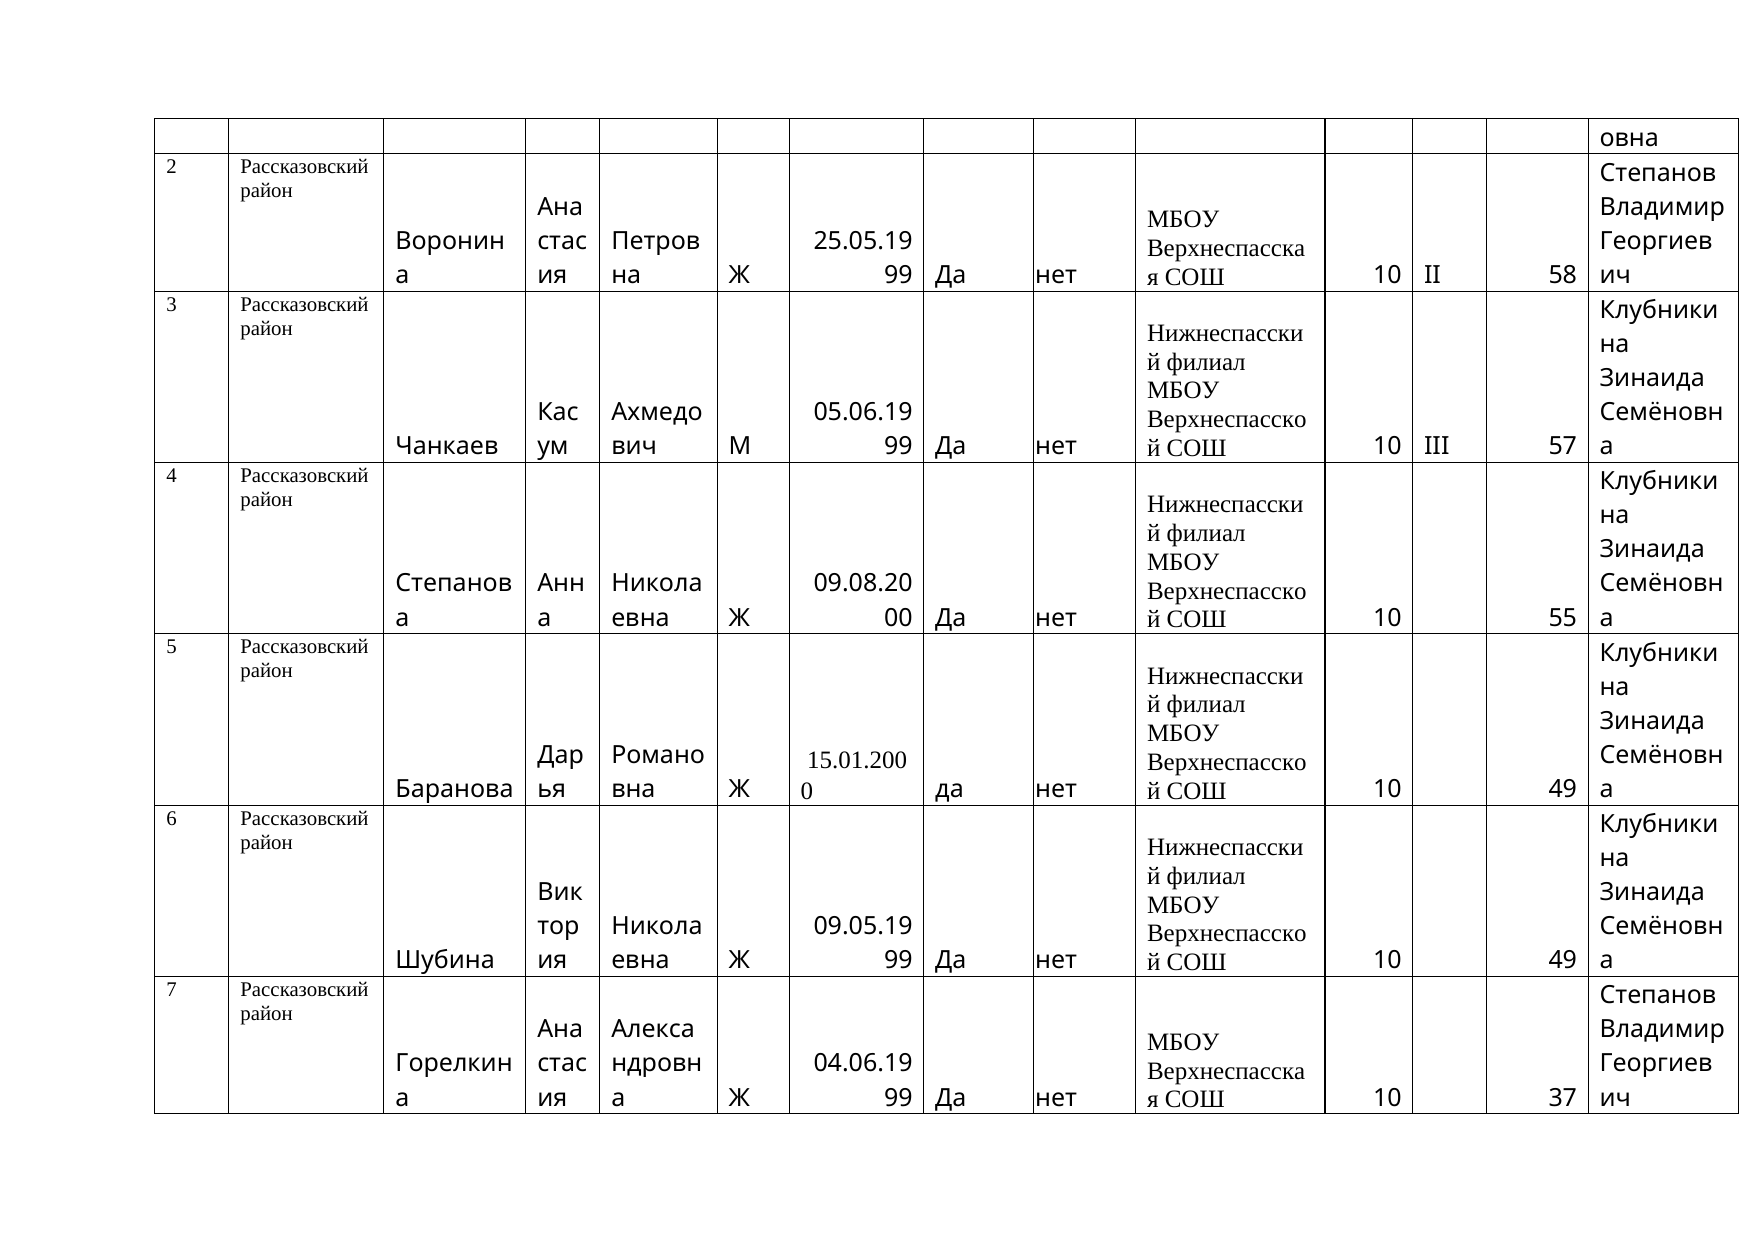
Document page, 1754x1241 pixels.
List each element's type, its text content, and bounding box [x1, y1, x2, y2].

table_cell 10 [1326, 292, 1412, 462]
table_cell 3 [155, 292, 228, 462]
table_cell [924, 119, 1033, 153]
table_cell Ж [718, 634, 789, 804]
table_cell 49 [1487, 634, 1588, 804]
table_cell 09.08.2000 [790, 463, 923, 633]
table_cell [526, 119, 599, 153]
table_cell нет [1034, 977, 1135, 1113]
table_cell Петровна [600, 154, 717, 291]
table_cell 10 [1326, 154, 1412, 291]
table_cell Ахмедович [600, 292, 717, 462]
table_cell III [1413, 292, 1486, 462]
table_cell 58 [1487, 154, 1588, 291]
table_cell 09.05.1999 [790, 806, 923, 976]
table_cell 25.05.1999 [790, 154, 923, 291]
table_cell Александровна [600, 977, 717, 1113]
table_cell 37 [1487, 977, 1588, 1113]
table_cell нет [1034, 806, 1135, 976]
table_cell [1413, 463, 1486, 633]
table_cell МБОУ Верхнеспасская СОШ [1136, 977, 1324, 1113]
table_cell 57 [1487, 292, 1588, 462]
table_cell [1739, 153, 1754, 291]
table_cell Нижнеспасский филиал МБОУ Верхнеспасской СОШ [1136, 806, 1324, 976]
table_cell Клубникина Зинаида Семёновна [1589, 463, 1738, 633]
table_cell Анна [526, 463, 599, 633]
table_cell Анастасия [526, 977, 599, 1113]
table_cell [1413, 977, 1486, 1113]
table_cell МБОУ Верхнеспасская СОШ [1136, 154, 1324, 291]
table_cell Да [924, 154, 1033, 291]
table_cell нет [1034, 634, 1135, 804]
table_cell [1413, 806, 1486, 976]
table_cell Николаевна [600, 463, 717, 633]
table_cell 4 [155, 463, 228, 633]
table_cell Рассказовский район [229, 977, 383, 1113]
table_cell 49 [1487, 806, 1588, 976]
table_cell 5 [155, 634, 228, 804]
table_cell 05.06.1999 [790, 292, 923, 462]
table_cell Да [924, 806, 1033, 976]
table_cell Нижнеспасский филиал МБОУ Верхнеспасской СОШ [1136, 292, 1324, 462]
table_cell [155, 119, 228, 153]
table_cell 10 [1326, 806, 1412, 976]
table_cell Баранова [384, 634, 525, 804]
table_cell Степанов Владимир Георгиевич [1589, 977, 1738, 1113]
table_cell 10 [1326, 977, 1412, 1113]
table_cell Романовна [600, 634, 717, 804]
table_cell Нижнеспасский филиал МБОУ Верхнеспасской СОШ [1136, 463, 1324, 633]
table_cell [1326, 119, 1412, 153]
table_cell [1739, 805, 1754, 976]
table_cell Нижнеспасский филиал МБОУ Верхнеспасской СОШ [1136, 634, 1324, 804]
table_cell [1739, 462, 1754, 633]
table_cell Да [924, 977, 1033, 1113]
table_cell Рассказовский район [229, 806, 383, 976]
table_cell 6 [155, 806, 228, 976]
table_cell [1413, 119, 1486, 153]
table_cell Шубина [384, 806, 525, 976]
table_cell [384, 119, 525, 153]
table_cell Рассказовский район [229, 154, 383, 291]
table_cell 7 [155, 977, 228, 1113]
table_cell Да [924, 292, 1033, 462]
table_cell Клубникина Зинаида Семёновна [1589, 806, 1738, 976]
table_cell [229, 119, 383, 153]
table_cell Клубникина Зинаида Семёновна [1589, 634, 1738, 804]
table_cell 55 [1487, 463, 1588, 633]
table_cell Воронина [384, 154, 525, 291]
table_cell [790, 119, 923, 153]
table_cell [1739, 118, 1754, 153]
table_cell Дарья [526, 634, 599, 804]
table_cell [1739, 633, 1754, 804]
table_cell 10 [1326, 463, 1412, 633]
table_cell 10 [1326, 634, 1412, 804]
table_cell [1034, 119, 1135, 153]
table_cell Виктория [526, 806, 599, 976]
table_cell [718, 119, 789, 153]
table_cell Рассказовский район [229, 634, 383, 804]
table_cell [1739, 291, 1754, 462]
table_cell Клубникина Зинаида Семёновна [1589, 292, 1738, 462]
table_cell Горелкина [384, 977, 525, 1113]
table_cell овна [1589, 119, 1738, 153]
table_cell Анастасия [526, 154, 599, 291]
table_cell Касум [526, 292, 599, 462]
table_cell Ж [718, 977, 789, 1113]
table_cell нет [1034, 154, 1135, 291]
table_cell Да [924, 463, 1033, 633]
table_cell 15.01.2000 [790, 634, 923, 804]
table_cell да [924, 634, 1033, 804]
table_cell 2 [155, 154, 228, 291]
table_cell Рассказовский район [229, 292, 383, 462]
table_cell Ж [718, 463, 789, 633]
table_cell Ж [718, 154, 789, 291]
table_cell [600, 119, 717, 153]
table_cell [1739, 976, 1754, 1113]
table_cell [1136, 119, 1324, 153]
table_cell 04.06.1999 [790, 977, 923, 1113]
table_cell [1487, 119, 1588, 153]
table_cell Ж [718, 806, 789, 976]
table_cell [1413, 634, 1486, 804]
table_cell М [718, 292, 789, 462]
table_cell II [1413, 154, 1486, 291]
table_cell Рассказовский район [229, 463, 383, 633]
table_cell Степанова [384, 463, 525, 633]
table_cell Николаевна [600, 806, 717, 976]
table_cell нет [1034, 292, 1135, 462]
table_cell нет [1034, 463, 1135, 633]
table_cell Степанов Владимир Георгиевич [1589, 154, 1738, 291]
table_cell Чанкаев [384, 292, 525, 462]
